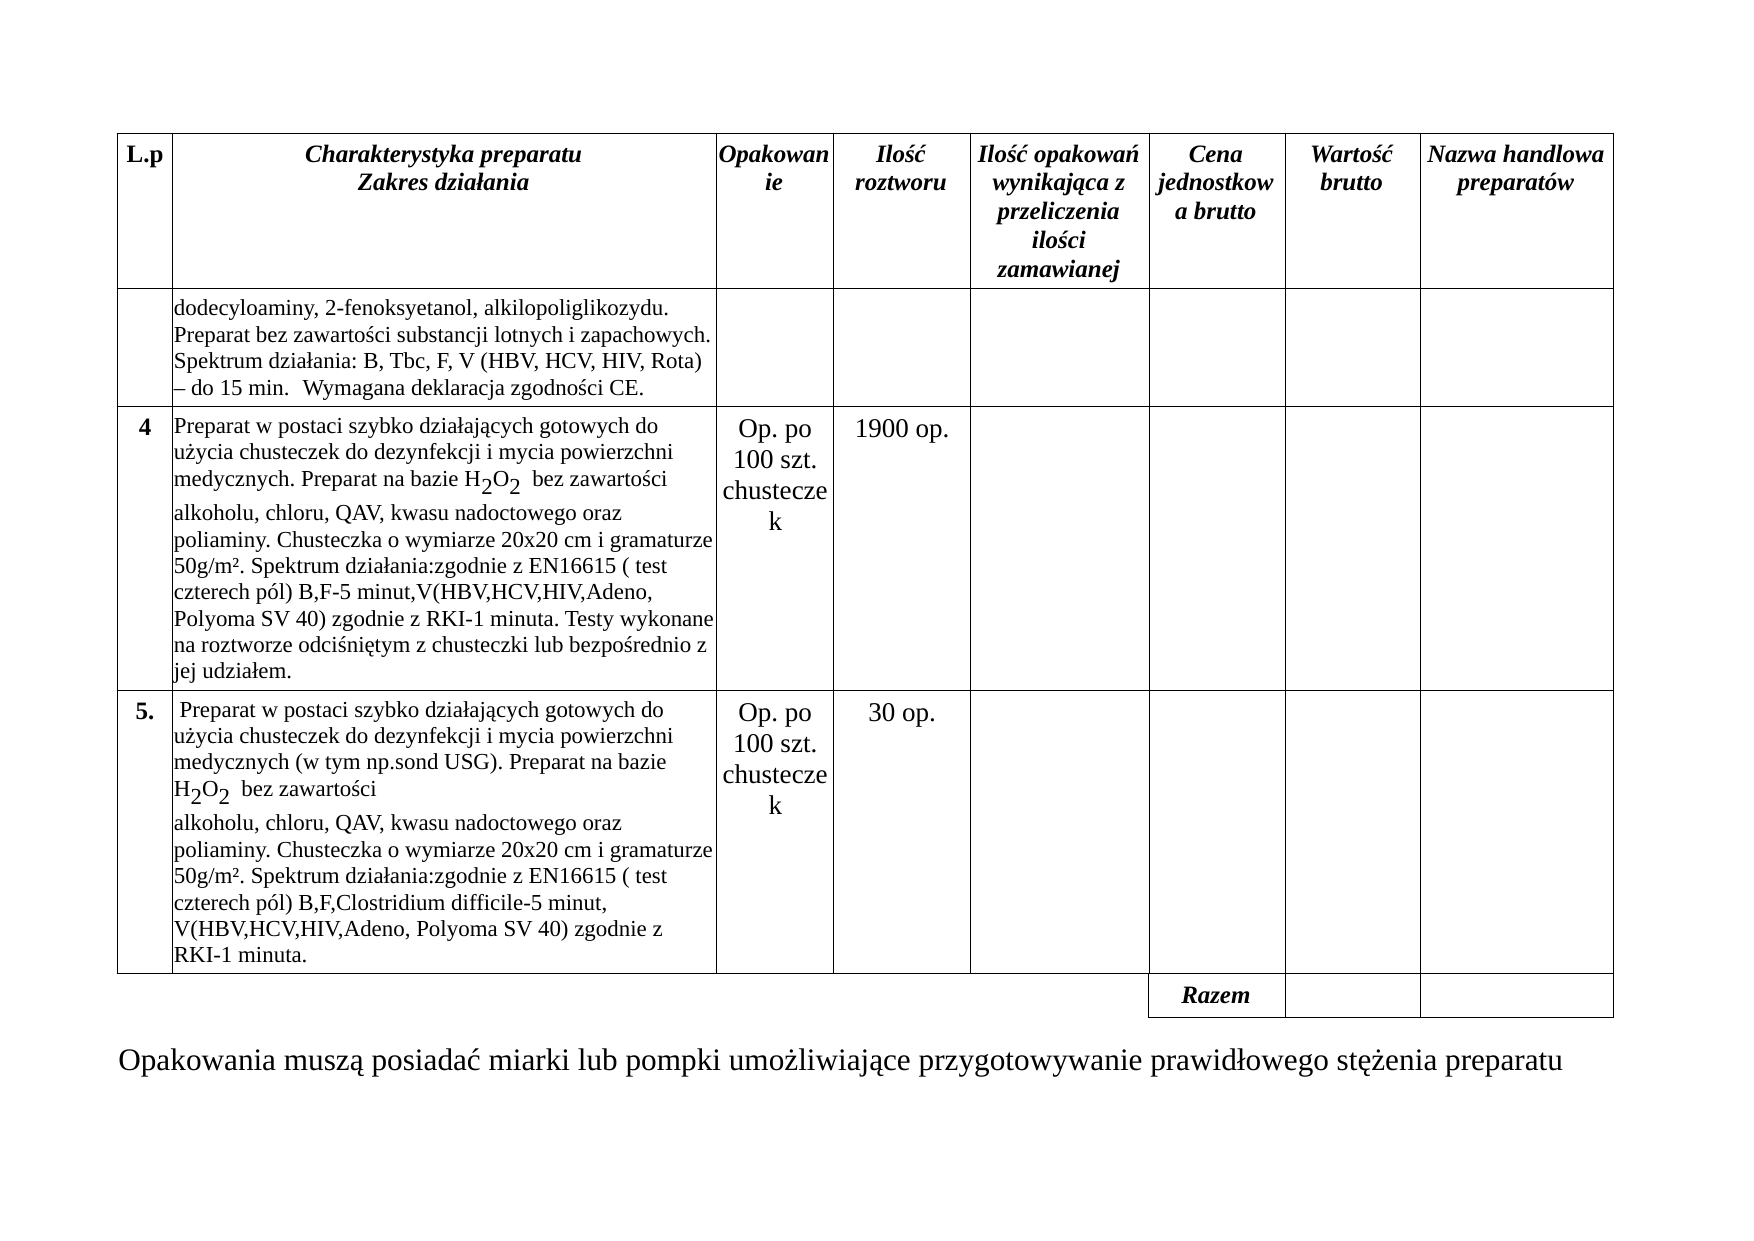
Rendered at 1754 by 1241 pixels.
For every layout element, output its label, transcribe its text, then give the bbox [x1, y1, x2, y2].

table_header Opakowanie [717, 134, 833, 288]
table_header Nazwa handlowa preparatów [1421, 134, 1613, 288]
table_cell [1421, 289, 1613, 406]
table_cell [717, 974, 833, 1017]
table_header L.p [118, 134, 172, 288]
table_cell [971, 974, 1148, 1017]
table_cell [971, 289, 1149, 406]
table_header Cena jednostkowa brutto [1150, 134, 1285, 288]
table_cell [971, 691, 1149, 973]
table_cell 4 [118, 407, 172, 689]
table_header Ilość roztworu [834, 134, 970, 288]
table_cell Razem [1149, 974, 1285, 1017]
table_cell Op. po 100 szt. chusteczek [717, 691, 833, 973]
table_cell [1286, 289, 1420, 406]
table_cell Op. po 100 szt. chusteczek [717, 407, 833, 689]
table_cell dodecyloaminy, 2-fenoksyetanol, alkilopoliglikozydu. Preparat bez zawartości substancji lotnych i zapachowych. Spektrum działania: B, Tbc, F, V (HBV, HCV, HIV, Rota) – do 15 min. Wymagana deklaracja zgodności CE. [173, 289, 716, 406]
table_cell 1900 op. [834, 407, 970, 689]
table_cell [1150, 691, 1285, 973]
table_cell [1150, 407, 1285, 689]
table_header Wartość brutto [1286, 134, 1420, 288]
table_header Charakterystyka preparatu Zakres działania [173, 134, 716, 288]
table_cell [971, 407, 1149, 689]
table_cell [173, 974, 717, 1017]
table_cell [833, 974, 971, 1017]
table_cell [118, 289, 172, 406]
table_cell [1421, 974, 1613, 1017]
table_cell 5. [118, 691, 172, 973]
table_cell Preparat w postaci szybko działających gotowych do użycia chusteczek do dezynfekcji i mycia powierzchni medycznych (w tym np.sond USG). Preparat na bazie H2O2 bez zawartości alkoholu, chloru, QAV, kwasu nadoctowego oraz poliaminy. Chusteczka o wymiarze 20x20 cm i gramaturze 50g/m². Spektrum działania:zgodnie z EN16615 ( test czterech pól) B,F,Clostridium difficile-5 minut, V(HBV,HCV,HIV,Adeno, Polyoma SV 40) zgodnie z RKI-1 minuta. [173, 691, 716, 973]
table_cell [717, 289, 833, 406]
table_cell Preparat w postaci szybko działających gotowych do użycia chusteczek do dezynfekcji i mycia powierzchni medycznych. Preparat na bazie H2O2 bez zawartości alkoholu, chloru, QAV, kwasu nadoctowego oraz poliaminy. Chusteczka o wymiarze 20x20 cm i gramaturze 50g/m². Spektrum działania:zgodnie z EN16615 ( test czterech pól) B,F-5 minut,V(HBV,HCV,HIV,Adeno, Polyoma SV 40) zgodnie z RKI-1 minuta. Testy wykonane na roztworze odciśniętym z chusteczki lub bezpośrednio z jej udziałem. [173, 407, 716, 689]
text Opakowania muszą posiadać miarki lub pompki umożliwiające przygotowywanie prawidłowego stężenia preparatu [118, 1042, 1636, 1077]
table_cell [1150, 289, 1285, 406]
table_cell [117, 974, 173, 1017]
table_cell 30 op. [834, 691, 970, 973]
table_cell [1421, 407, 1613, 689]
table_cell [1286, 974, 1420, 1017]
table_cell [834, 289, 970, 406]
table_header Ilość opakowań wynikająca z przeliczenia ilości zamawianej [971, 134, 1149, 288]
table_cell [1421, 691, 1613, 973]
table_cell [1286, 407, 1420, 689]
table_cell [1286, 691, 1420, 973]
